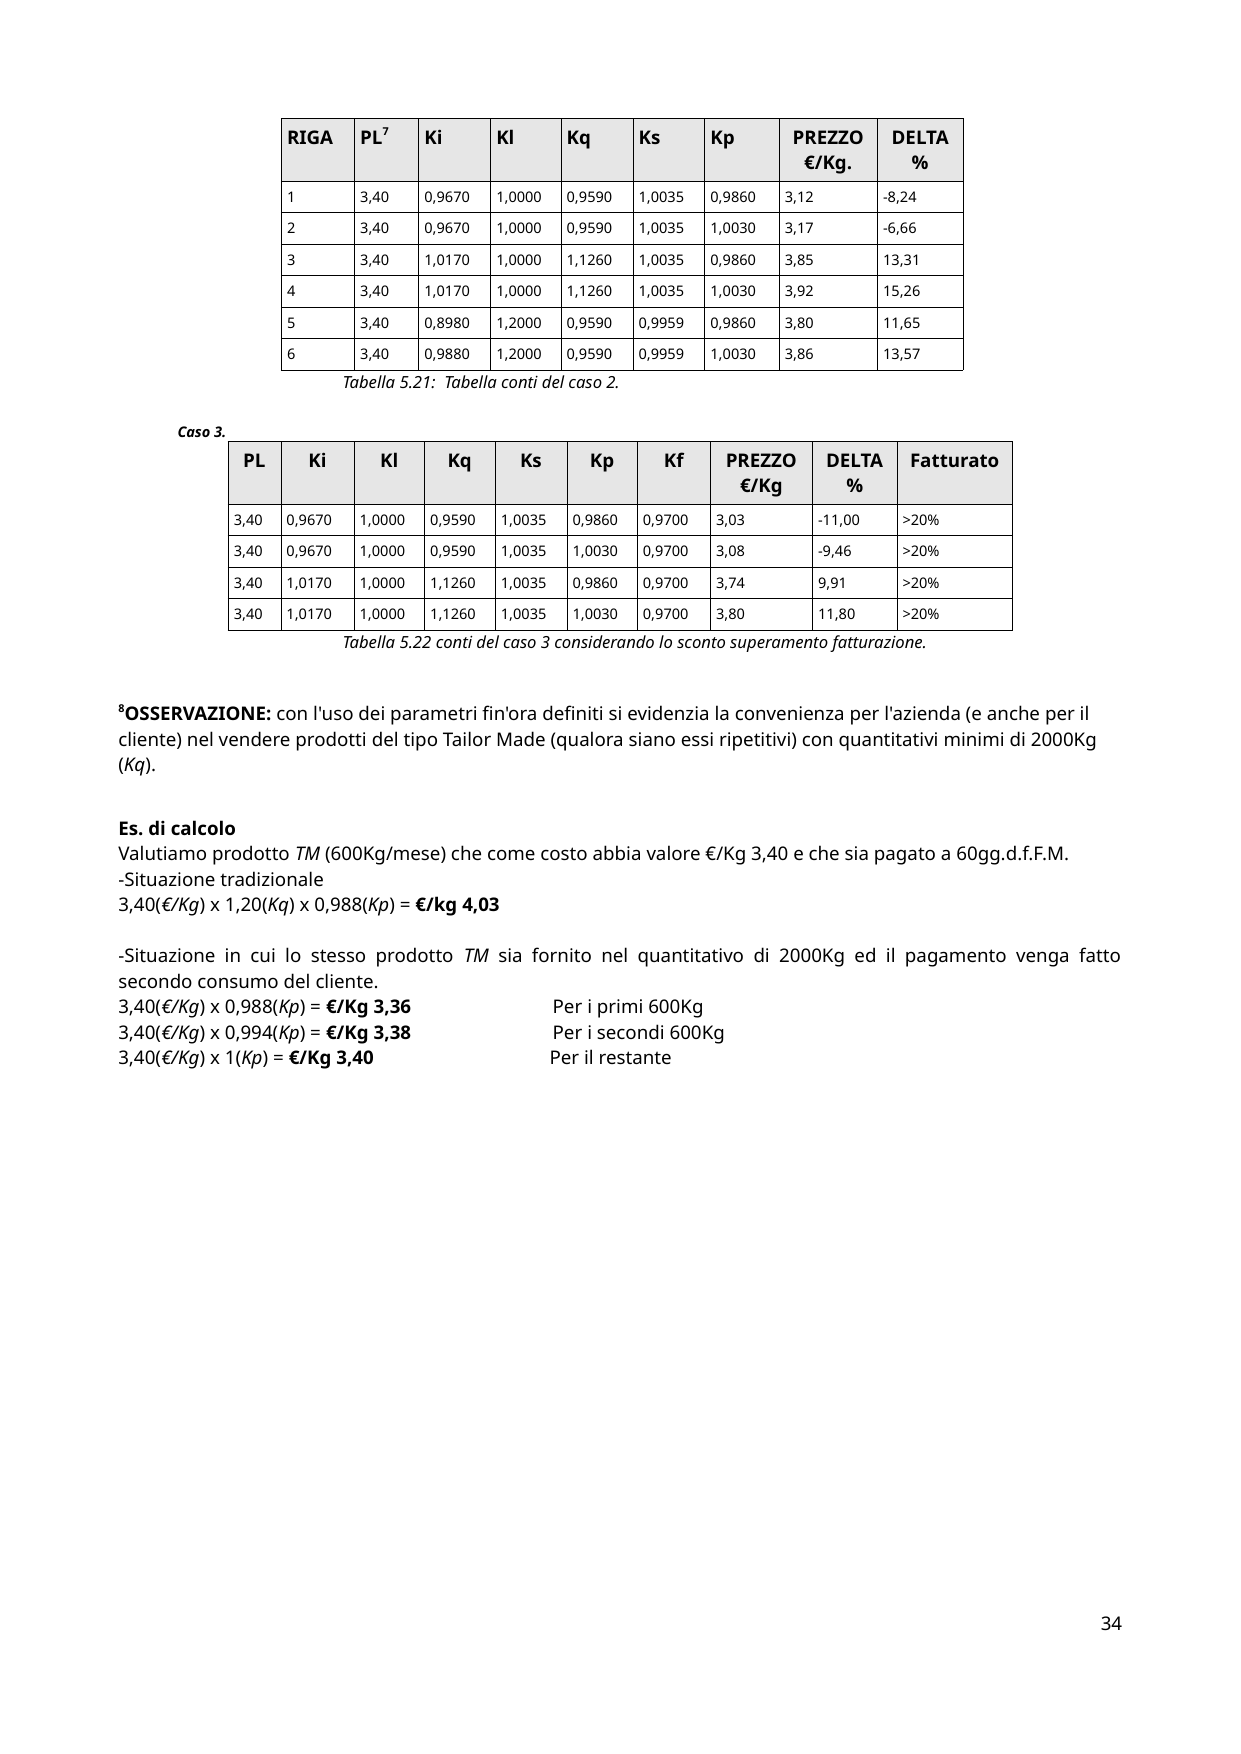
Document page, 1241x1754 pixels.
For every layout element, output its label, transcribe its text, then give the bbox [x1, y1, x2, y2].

table_cell 1,0170 [282, 568, 354, 598]
table_cell 3,40 [355, 213, 418, 244]
table_cell 3,40 [355, 339, 418, 369]
table_cell 3,40 [229, 568, 281, 598]
table_cell 0,9700 [638, 505, 710, 535]
table_cell -9,46 [813, 536, 897, 567]
table_cell 1,0030 [568, 599, 637, 630]
table_cell 0,9860 [705, 182, 779, 212]
table_cell 0,9860 [705, 245, 779, 275]
text 3,40(€/Kg) x 0,988(Kp) = €/Kg 3,36 Per i primi 600Kg [118, 993, 1122, 1019]
table_cell 1,1260 [562, 276, 633, 307]
table_cell 9,91 [813, 568, 897, 598]
table_cell 1,0035 [496, 536, 567, 567]
table_cell 1,2000 [491, 339, 561, 369]
table_cell 1,0030 [568, 536, 637, 567]
table_cell >20% [898, 568, 1012, 598]
table_cell 1,0170 [419, 276, 490, 307]
table_cell 1,0000 [355, 599, 424, 630]
table_cell 0,9590 [562, 182, 633, 212]
table_cell 1 [282, 182, 354, 212]
table_cell 3,85 [780, 245, 877, 275]
table_cell 6 [282, 339, 354, 369]
table_cell 0,9590 [562, 339, 633, 369]
text 3,40(€/Kg) x 0,994(Kp) = €/Kg 3,38 Per i secondi 600Kg [118, 1019, 1122, 1044]
table_cell 3 [282, 245, 354, 275]
table_cell 3,03 [711, 505, 812, 535]
table_cell 1,1260 [562, 245, 633, 275]
table_cell 0,9860 [705, 308, 779, 338]
table_cell 3,40 [355, 276, 418, 307]
table_cell 13,31 [878, 245, 963, 275]
table_cell 0,9670 [419, 213, 490, 244]
table_cell 1,0000 [491, 213, 561, 244]
table_cell 1,0035 [634, 276, 704, 307]
text -Situazione in cui lo stesso prodotto TM sia fornito nel quantitativo di 2000Kg ed il pagamento venga fatto secondo consumo del cliente. [118, 942, 1122, 993]
table_cell 3,40 [355, 308, 418, 338]
text -Situazione tradizionale [118, 866, 1122, 891]
table_header Ki [282, 442, 354, 504]
table_header Ki [419, 119, 490, 181]
table_cell 1,0000 [491, 182, 561, 212]
text OSSERVAZIONE: con l'uso dei parametri fin'ora definiti si evidenzia la convenienza per l'azienda (e anche per il cliente) nel vendere prodotti del tipo Tailor Made (qualora siano essi ripetitivi) con quantitativi minimi di 2000Kg (Kq). [118, 700, 1122, 777]
table_cell 0,9880 [419, 339, 490, 369]
text Es. di calcolo [118, 815, 1122, 840]
table_cell 3,40 [229, 599, 281, 630]
table_cell >20% [898, 536, 1012, 567]
table_cell 3,40 [229, 536, 281, 567]
table_cell 3,40 [355, 182, 418, 212]
text Caso 3. [177, 423, 1122, 441]
table_cell 1,0035 [634, 245, 704, 275]
table_cell 0,9590 [562, 213, 633, 244]
table_header DELTA % [878, 119, 963, 181]
table_cell 1,1260 [425, 568, 495, 598]
table_cell 11,65 [878, 308, 963, 338]
table_cell >20% [898, 599, 1012, 630]
table_cell 3,92 [780, 276, 877, 307]
table_cell 15,26 [878, 276, 963, 307]
table_cell 0,9700 [638, 536, 710, 567]
table_cell 5 [282, 308, 354, 338]
table_cell 1,0000 [491, 245, 561, 275]
table_cell 0,9590 [425, 536, 495, 567]
table_header PREZZO €/Kg. [780, 119, 877, 181]
table_cell 1,0000 [355, 505, 424, 535]
table_header Kl [355, 442, 424, 504]
table_cell 11,80 [813, 599, 897, 630]
table_header PREZZO €/Kg [711, 442, 812, 504]
table_cell 0,9670 [282, 536, 354, 567]
table_cell 1,0000 [355, 568, 424, 598]
table_cell 3,17 [780, 213, 877, 244]
table_cell 3,40 [355, 245, 418, 275]
table_cell 1,0035 [634, 213, 704, 244]
table_cell 0,9959 [634, 339, 704, 369]
table_cell 1,0035 [496, 505, 567, 535]
table_cell 1,0030 [705, 276, 779, 307]
table_cell -8,24 [878, 182, 963, 212]
table_cell 0,8980 [419, 308, 490, 338]
table_header Kp [705, 119, 779, 181]
table_cell 1,1260 [425, 599, 495, 630]
table_header PL [355, 119, 418, 181]
table_cell 0,9700 [638, 599, 710, 630]
table_cell 1,0030 [705, 213, 779, 244]
table_cell 0,9959 [634, 308, 704, 338]
table_cell 1,2000 [491, 308, 561, 338]
table_cell 3,80 [780, 308, 877, 338]
table_header PL [229, 442, 281, 504]
table_cell 13,57 [878, 339, 963, 369]
table_cell 1,0170 [419, 245, 490, 275]
table_cell 3,80 [711, 599, 812, 630]
table_cell 3,12 [780, 182, 877, 212]
table_cell 2 [282, 213, 354, 244]
text 3,40(€/Kg) x 1(Kp) = €/Kg 3,40 Per il restante [118, 1044, 1122, 1070]
table_cell 1,0035 [634, 182, 704, 212]
table_cell 1,0030 [705, 339, 779, 369]
table_header RIGA [282, 119, 354, 181]
table_cell 3,74 [711, 568, 812, 598]
table_header Kp [568, 442, 637, 504]
table_header Ks [634, 119, 704, 181]
table_cell 3,08 [711, 536, 812, 567]
table_header Kf [638, 442, 710, 504]
table_header Kl [491, 119, 561, 181]
table_cell 0,9700 [638, 568, 710, 598]
table_cell 1,0035 [496, 599, 567, 630]
table_header Ks [496, 442, 567, 504]
table_cell 3,40 [229, 505, 281, 535]
table_header Kq [562, 119, 633, 181]
table_cell 1,0000 [355, 536, 424, 567]
table_cell -6,66 [878, 213, 963, 244]
table_cell 3,86 [780, 339, 877, 369]
table_cell 0,9860 [568, 568, 637, 598]
table_header Fatturato [898, 442, 1012, 504]
table_header DELTA % [813, 442, 897, 504]
table_cell 4 [282, 276, 354, 307]
table_header Kq [425, 442, 495, 504]
table_cell >20% [898, 505, 1012, 535]
table_cell 0,9590 [562, 308, 633, 338]
text Tabella 5.22 conti del caso 3 considerando lo sconto superamento fatturazione. [342, 631, 1122, 653]
table_cell -11,00 [813, 505, 897, 535]
table_cell 0,9860 [568, 505, 637, 535]
text Valutiamo prodotto TM (600Kg/mese) che come costo abbia valore €/Kg 3,40 e che sia pagato a 60gg.d.f.F.M. [118, 840, 1122, 866]
text Tabella 5.21: Tabella conti del caso 2. [342, 370, 1122, 393]
table_cell 1,0035 [496, 568, 567, 598]
table_cell 1,0000 [491, 276, 561, 307]
text 3,40(€/Kg) x 1,20(Kq) x 0,988(Kp) = €/kg 4,03 [118, 891, 1122, 917]
table_cell 0,9670 [419, 182, 490, 212]
table_cell 0,9590 [425, 505, 495, 535]
table_cell 0,9670 [282, 505, 354, 535]
table_cell 1,0170 [282, 599, 354, 630]
